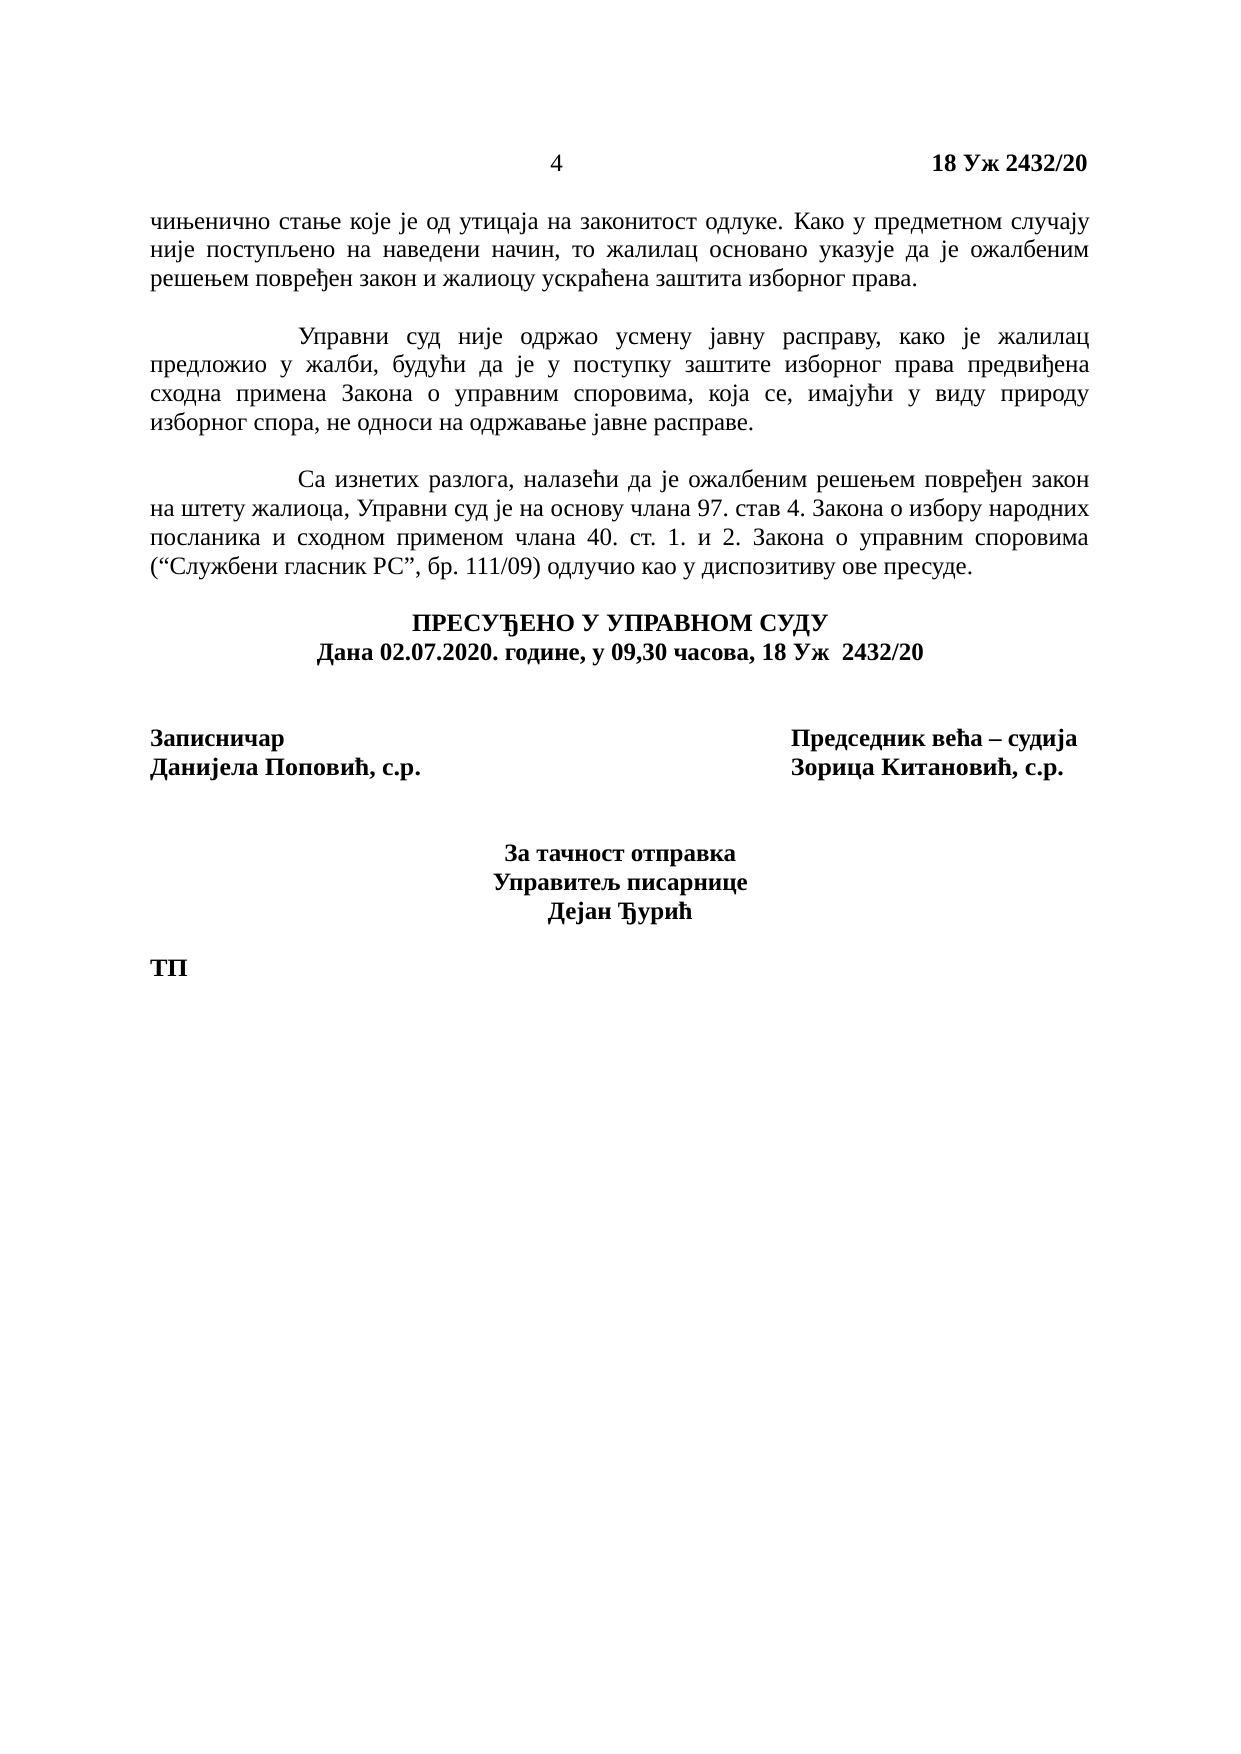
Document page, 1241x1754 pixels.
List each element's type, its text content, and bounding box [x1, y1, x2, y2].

text Дана 02.07.2020. године, у 09,30 часова, 18 Уж 2432/20 [150, 637, 1090, 666]
text Записничар Председник већа – судија [150, 723, 1090, 752]
text Управни суд није одржао усмену јавну расправу, како је жалилац предложио у жалби, будући да је у поступку заштите изборног права предвиђена сходна примена Закона о управним споровима, која се, имајући у виду природу изборног спора, не односи на одржавање јавне расправе. [150, 321, 1090, 436]
text чињенично стање које је од утицаја на законитост одлуке. Како у предметном случају није поступљено на наведени начин, то жалилац основано указује да је ожалбеним решењем повређен закон и жалиоцу ускраћена заштита изборног права. [150, 206, 1090, 292]
text Дејан Ђурић [150, 896, 1090, 924]
text Управитељ писарнице [150, 867, 1090, 896]
text ТП [150, 953, 1090, 982]
text ПРЕСУЂЕНО У УПРАВНОМ СУДУ [150, 608, 1090, 637]
text За тачност отправка [150, 838, 1090, 867]
text Са изнетих разлога, налазећи да је ожалбеним решењем повређен закон на штету жалиоца, Управни суд је на основу члана 97. став 4. Закона о избору народних посланика и сходном применом члана 40. ст. 1. и 2. Закона о управним споровима (“Службени гласник РС”, бр. 111/09) одлучио као у диспозитиву ове пресуде. [150, 464, 1090, 579]
text Данијела Поповић, с.р. Зорица Китановић, с.р. [150, 752, 1090, 781]
